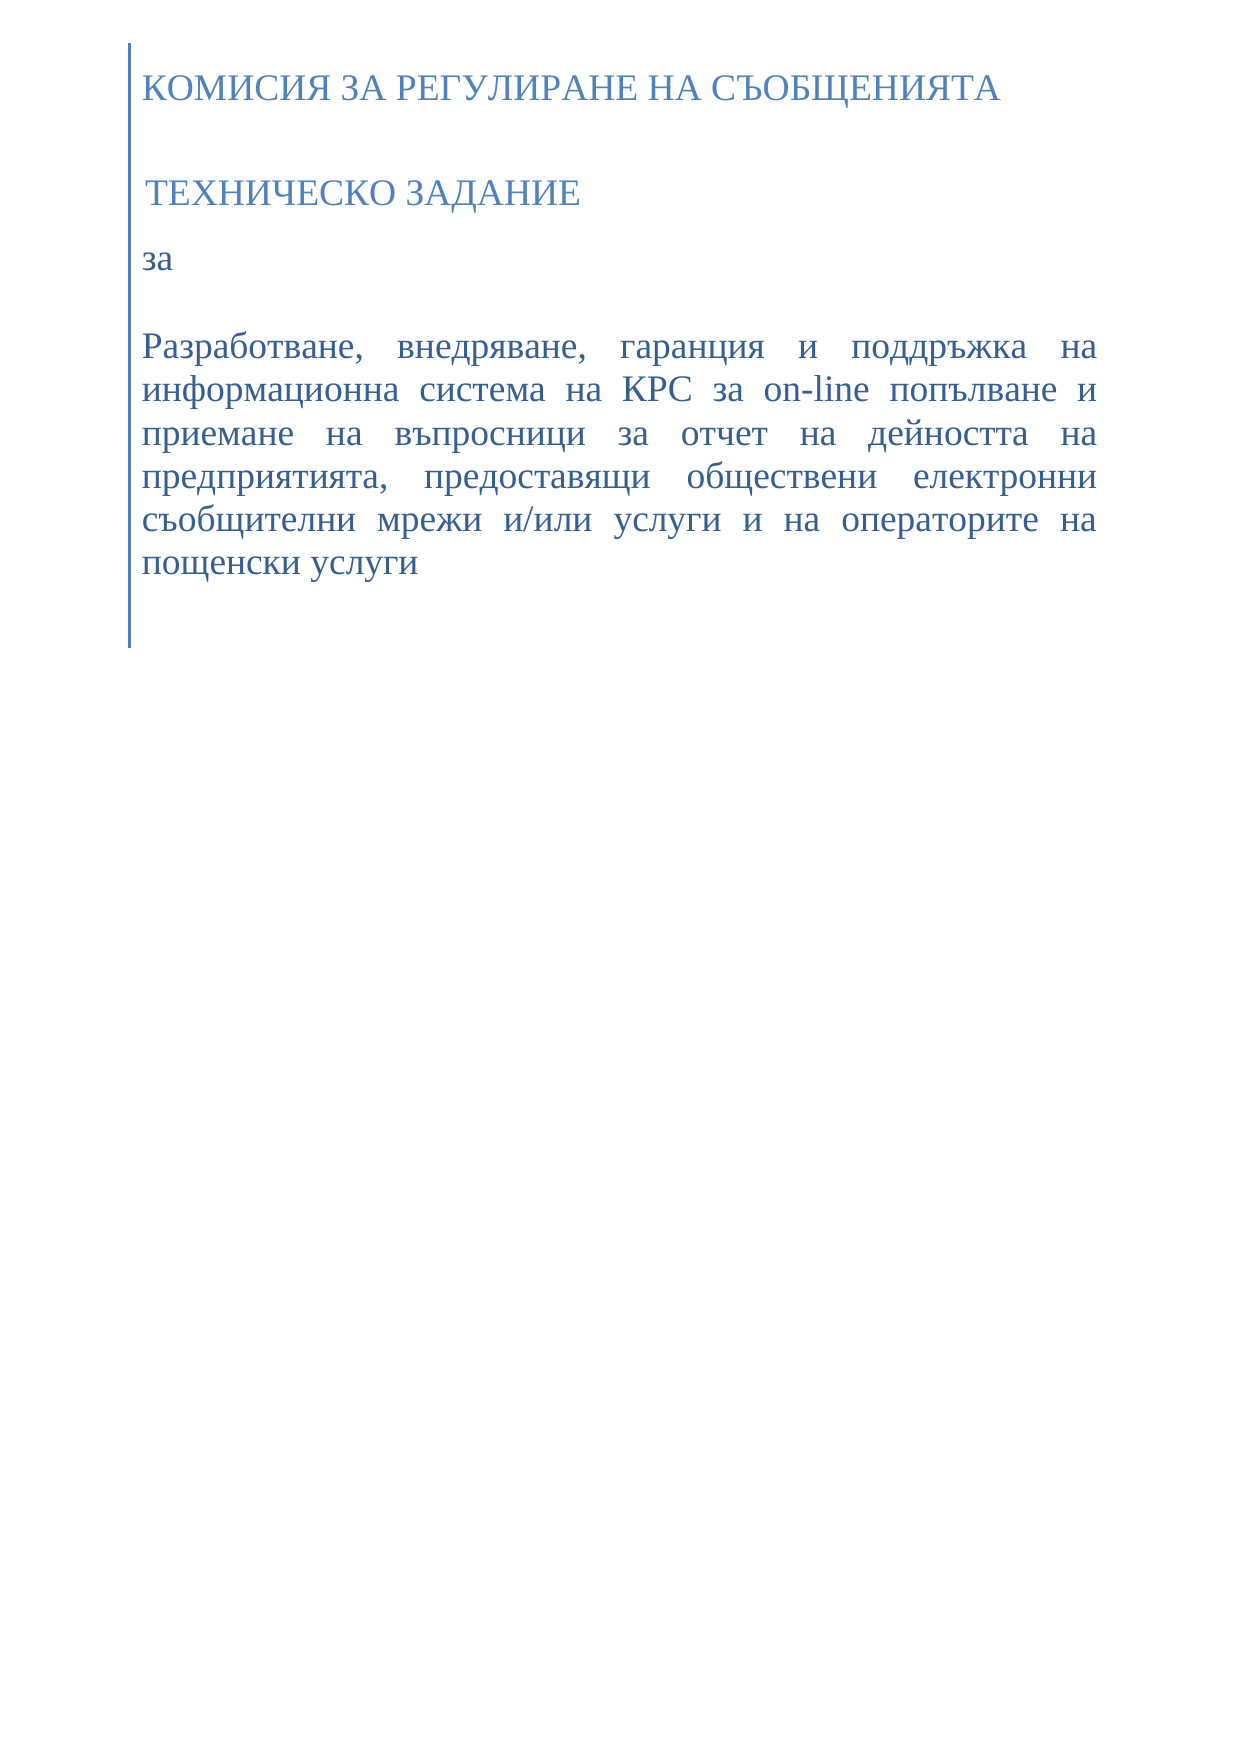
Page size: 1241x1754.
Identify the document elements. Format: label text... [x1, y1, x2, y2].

table_header КОМИСИЯ ЗА РЕГУЛИРАНЕ НА СЪОБЩЕНИЯТА [131, 43, 1110, 174]
table_header [130, 648, 885, 779]
table_cell ТЕХНИЧЕСКО ЗАДАНИЕ [131, 174, 1110, 213]
table_cell Разработване, внедряване, гаранция и поддръжка на информационна система на КРС за on-line попълване и приемане на въпросници за отчет на дейността на предприятията, предоставящи обществени електронни съобщителни мрежи и/или услуги и на операторите на пощенски услуги [131, 301, 1110, 648]
table_cell за [131, 213, 1110, 301]
